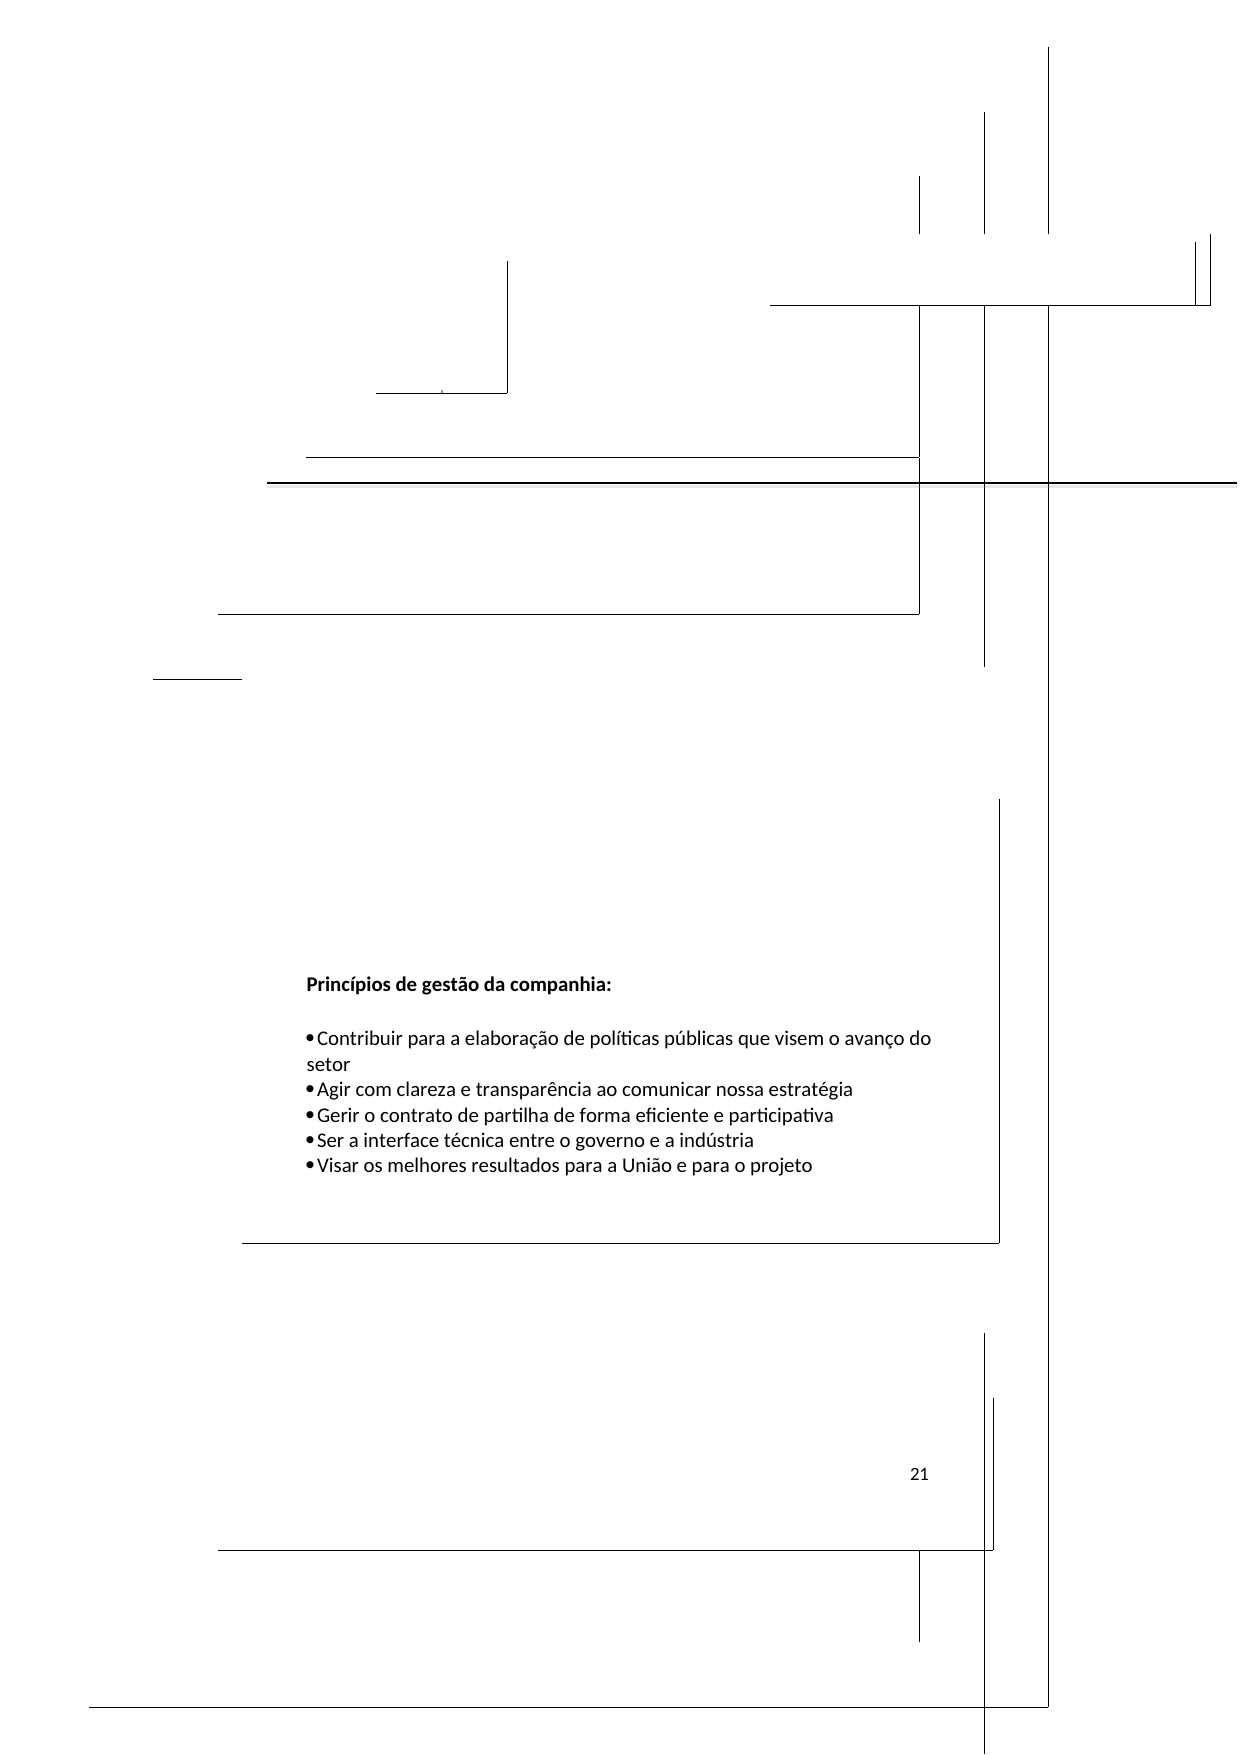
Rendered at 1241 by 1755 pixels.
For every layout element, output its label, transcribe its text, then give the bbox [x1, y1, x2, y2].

list Gerir o contrato de partilha de forma eficiente e participativa [242, 1102, 999, 1127]
text Princípios de gestão da companhia: [242, 907, 999, 961]
list Visar os melhores resultados para a União e para o projeto [242, 1153, 999, 1243]
list Agir com clareza e transparência ao comunicar nossa estratégia [242, 1076, 999, 1102]
list Ser a interface técnica entre o governo e a indústria [242, 1127, 999, 1153]
list Contribuir para a elaboração de políticas públicas que visem o avanço do setor [242, 961, 999, 1076]
